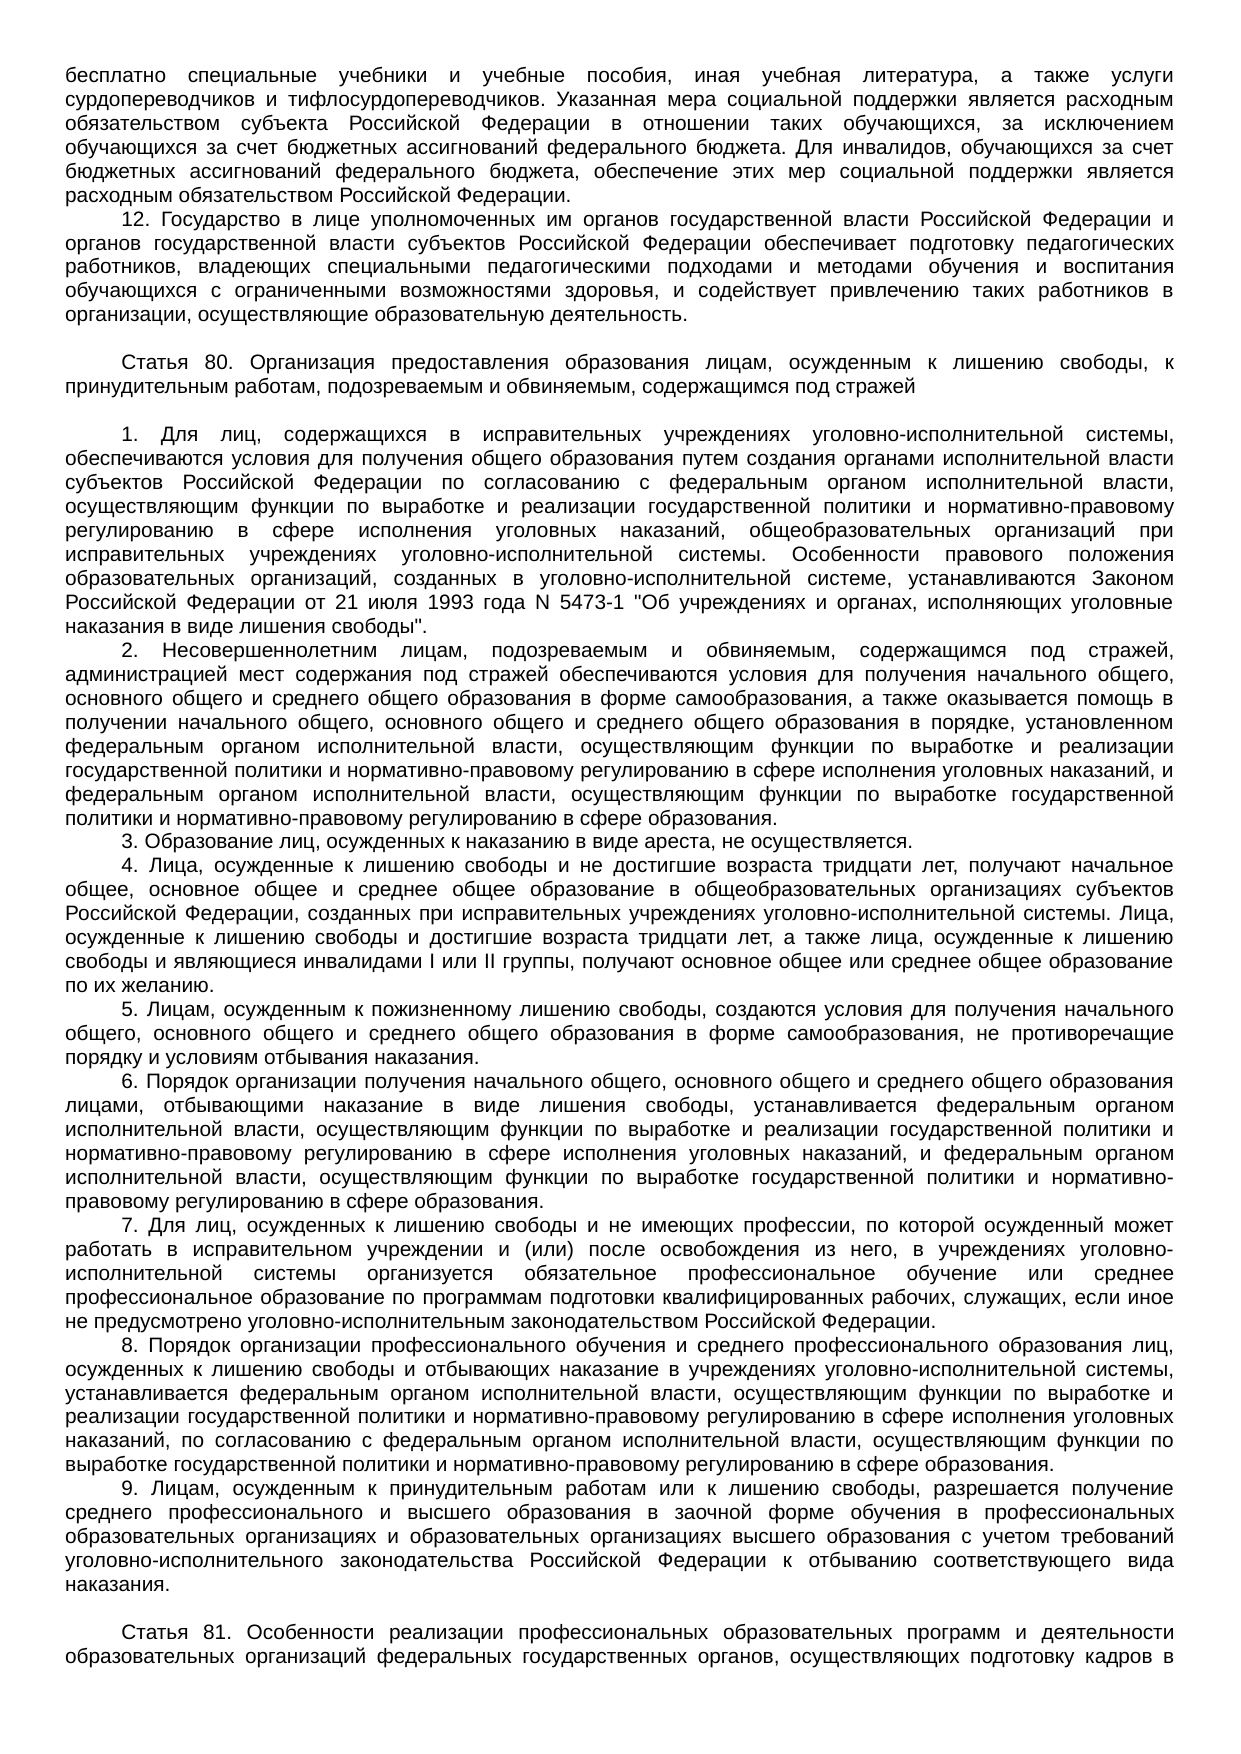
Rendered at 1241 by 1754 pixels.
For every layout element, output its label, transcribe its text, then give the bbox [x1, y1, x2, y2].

text 7. Для лиц, осужденных к лишению свободы и не имеющих профессии, по которой осужденный может работать в исправительном учреждении и (или) после освобождения из него, в учреждениях уголовно-исполнительной системы организуется обязательное профессиональное обучение или среднее профессиональное образование по программам подготовки квалифицированных рабочих, служащих, если иное не предусмотрено уголовно-исполнительным законодательством Российской Федерации. [65, 1213, 1175, 1332]
text Статья 80. Организация предоставления образования лицам, осужденным к лишению свободы, к принудительным работам, подозреваемым и обвиняемым, содержащимся под стражей [65, 350, 1175, 398]
text 5. Лицам, осужденным к пожизненному лишению свободы, создаются условия для получения начального общего, основного общего и среднего общего образования в форме самообразования, не противоречащие порядку и условиям отбывания наказания. [65, 997, 1175, 1069]
text 3. Образование лиц, осужденных к наказанию в виде ареста, не осуществляется. [65, 829, 1175, 853]
text Статья 81. Особенности реализации профессиональных образовательных программ и деятельности образовательных организаций федеральных государственных органов, осуществляющих подготовку кадров в [65, 1620, 1175, 1668]
text 1. Для лиц, содержащихся в исправительных учреждениях уголовно-исполнительной системы, обеспечиваются условия для получения общего образования путем создания органами исполнительной власти субъектов Российской Федерации по согласованию с федеральным органом исполнительной власти, осуществляющим функции по выработке и реализации государственной политики и нормативно-правовому регулированию в сфере исполнения уголовных наказаний, общеобразовательных организаций при исправительных учреждениях уголовно-исполнительной системы. Особенности правового положения образовательных организаций, созданных в уголовно-исполнительной системе, устанавливаются Законом Российской Федерации от 21 июля 1993 года N 5473-1 "Об учреждениях и органах, исполняющих уголовные наказания в виде лишения свободы". [65, 422, 1175, 638]
text 12. Государство в лице уполномоченных им органов государственной власти Российской Федерации и органов государственной власти субъектов Российской Федерации обеспечивает подготовку педагогических работников, владеющих специальными педагогическими подходами и методами обучения и воспитания обучающихся с ограниченными возможностями здоровья, и содействует привлечению таких работников в организации, осуществляющие образовательную деятельность. [65, 206, 1175, 326]
text бесплатно специальные учебники и учебные пособия, иная учебная литература, а также услуги сурдопереводчиков и тифлосурдопереводчиков. Указанная мера социальной поддержки является расходным обязательством субъекта Российской Федерации в отношении таких обучающихся, за исключением обучающихся за счет бюджетных ассигнований федерального бюджета. Для инвалидов, обучающихся за счет бюджетных ассигнований федерального бюджета, обеспечение этих мер социальной поддержки является расходным обязательством Российской Федерации. [65, 63, 1175, 206]
text 2. Несовершеннолетним лицам, подозреваемым и обвиняемым, содержащимся под стражей, администрацией мест содержания под стражей обеспечиваются условия для получения начального общего, основного общего и среднего общего образования в форме самообразования, а также оказывается помощь в получении начального общего, основного общего и среднего общего образования в порядке, установленном федеральным органом исполнительной власти, осуществляющим функции по выработке и реализации государственной политики и нормативно-правовому регулированию в сфере исполнения уголовных наказаний, и федеральным органом исполнительной власти, осуществляющим функции по выработке государственной политики и нормативно-правовому регулированию в сфере образования. [65, 638, 1175, 829]
text 6. Порядок организации получения начального общего, основного общего и среднего общего образования лицами, отбывающими наказание в виде лишения свободы, устанавливается федеральным органом исполнительной власти, осуществляющим функции по выработке и реализации государственной политики и нормативно-правовому регулированию в сфере исполнения уголовных наказаний, и федеральным органом исполнительной власти, осуществляющим функции по выработке государственной политики и нормативно-правовому регулированию в сфере образования. [65, 1069, 1175, 1213]
text 8. Порядок организации профессионального обучения и среднего профессионального образования лиц, осужденных к лишению свободы и отбывающих наказание в учреждениях уголовно-исполнительной системы, устанавливается федеральным органом исполнительной власти, осуществляющим функции по выработке и реализации государственной политики и нормативно-правовому регулированию в сфере исполнения уголовных наказаний, по согласованию с федеральным органом исполнительной власти, осуществляющим функции по выработке государственной политики и нормативно-правовому регулированию в сфере образования. [65, 1332, 1175, 1476]
text 4. Лица, осужденные к лишению свободы и не достигшие возраста тридцати лет, получают начальное общее, основное общее и среднее общее образование в общеобразовательных организациях субъектов Российской Федерации, созданных при исправительных учреждениях уголовно-исполнительной системы. Лица, осужденные к лишению свободы и достигшие возраста тридцати лет, а также лица, осужденные к лишению свободы и являющиеся инвалидами I или II группы, получают основное общее или среднее общее образование по их желанию. [65, 853, 1175, 997]
text 9. Лицам, осужденным к принудительным работам или к лишению свободы, разрешается получение среднего профессионального и высшего образования в заочной форме обучения в профессиональных образовательных организациях и образовательных организациях высшего образования с учетом требований уголовно-исполнительного законодательства Российской Федерации к отбыванию соответствующего вида наказания. [65, 1476, 1175, 1596]
